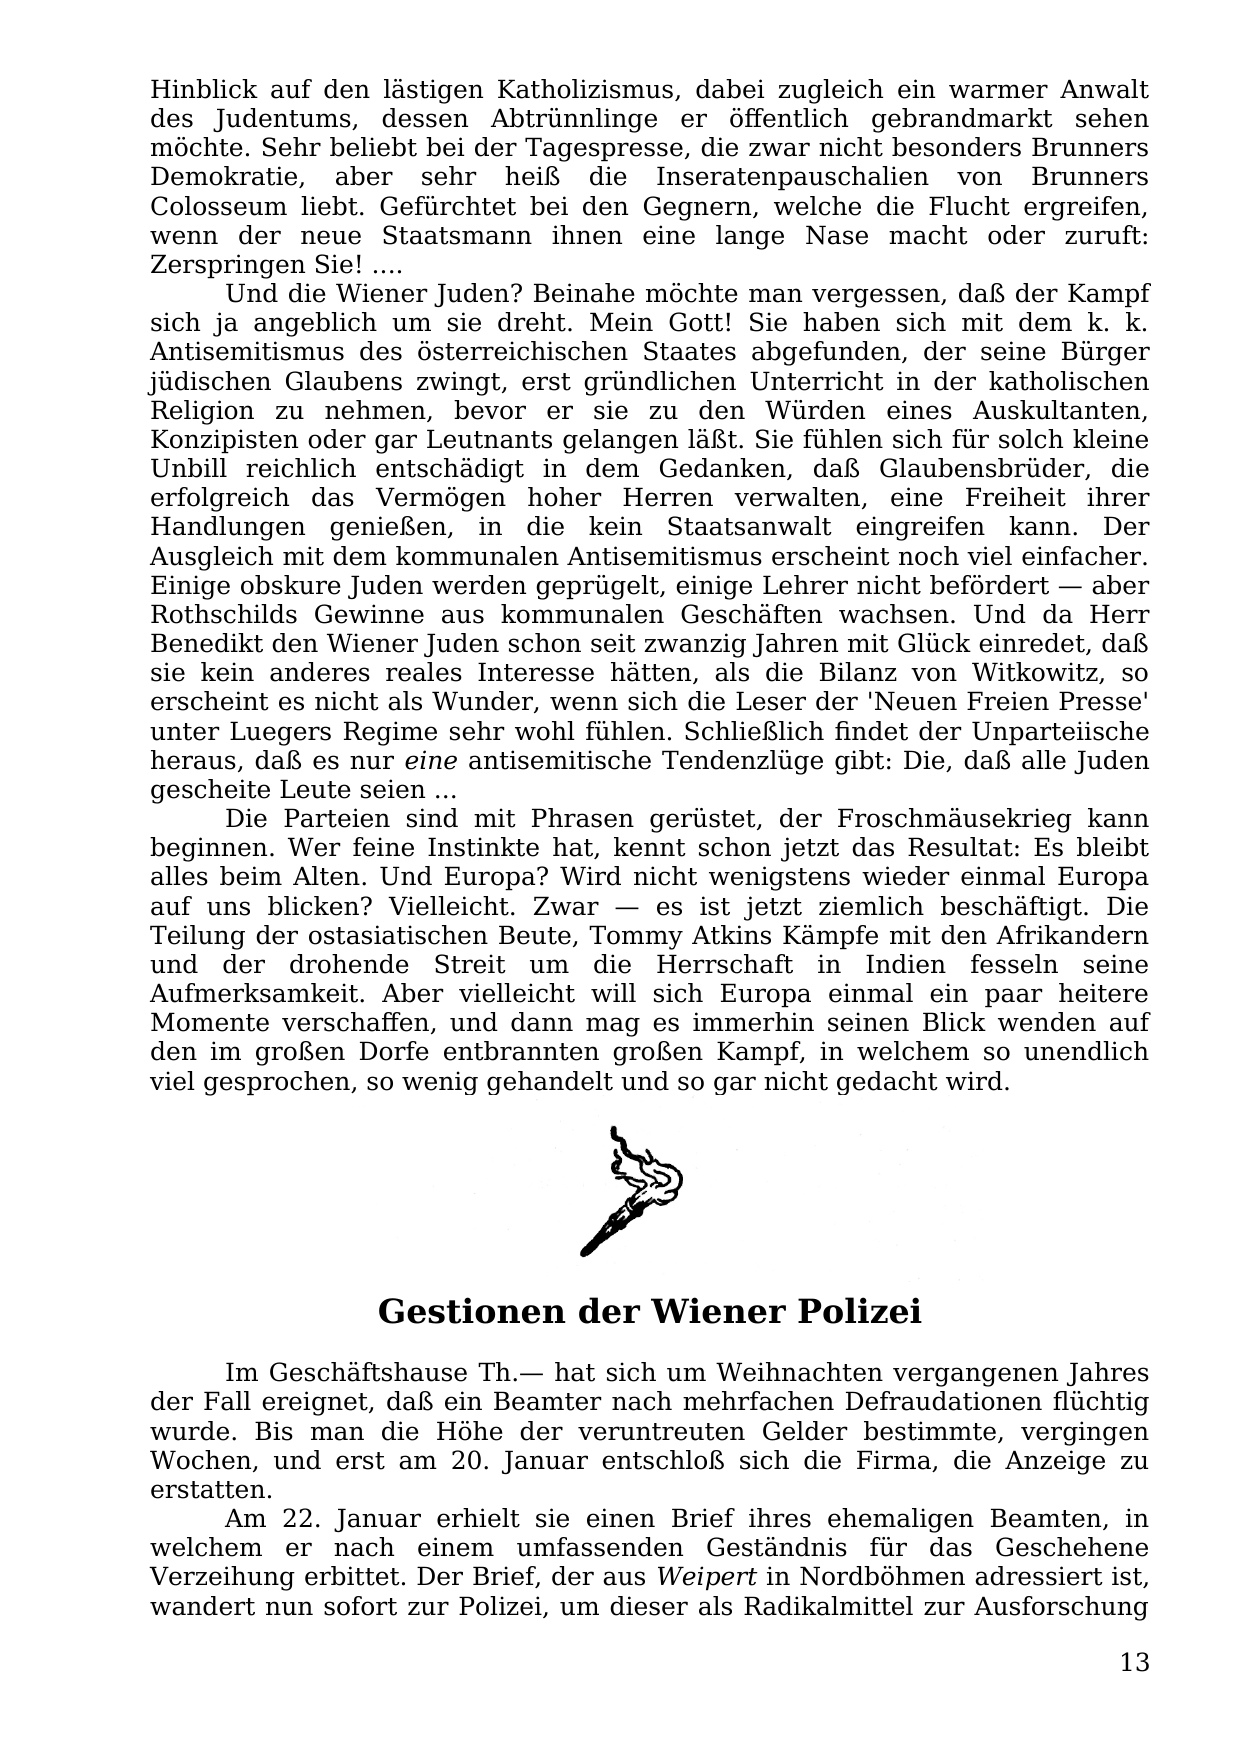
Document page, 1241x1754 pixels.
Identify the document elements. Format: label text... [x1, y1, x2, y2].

text Gestionen der Wiener Polizei [150, 1096, 1151, 1331]
text Am 22. Januar erhielt sie einen Brief ihres ehemaligen Beamten, in welchem er nach einem umfassenden Geständnis für das Geschehene Verzeihung erbittet. Der Brief, der aus Weipert in Nordböhmen adressiert ist, wandert nun sofort zur Polizei, um dieser als Radikalmittel zur Ausforschung [150, 1504, 1151, 1621]
picture [316, 1095, 985, 1282]
text Und die Wiener Juden? Beinahe möchte man vergessen, daß der Kampf sich ja angeblich um sie dreht. Mein Gott! Sie haben sich mit dem k. k. Antisemitismus des österreichischen Staates abgefunden, der seine Bürger jüdischen Glaubens zwingt, erst gründlichen Unterricht in der katholischen Religion zu nehmen, bevor er sie zu den Würden eines Auskultanten, Konzipisten oder gar Leutnants gelangen läßt. Sie fühlen sich für solch kleine Unbill reichlich entschädigt in dem Gedanken, daß Glaubensbrüder, die erfolgreich das Vermögen hoher Herren verwalten, eine Freiheit ihrer Handlungen genießen, in die kein Staatsanwalt eingreifen kann. Der Ausgleich mit dem kommunalen Antisemitismus erscheint noch viel einfacher. Einige obskure Juden werden geprügelt, einige Lehrer nicht befördert — aber Rothschilds Gewinne aus kommunalen Geschäften wachsen. Und da Herr Benedikt den Wiener Juden schon seit zwanzig Jahren mit Glück einredet, daß sie kein anderes reales Interesse hätten, als die Bilanz von Witkowitz, so erscheint es nicht als Wunder, wenn sich die Leser der 'Neuen Freien Presse' unter Luegers Regime sehr wohl fühlen. Schließlich findet der Unparteiische heraus, daß es nur eine antisemitische Tendenzlüge gibt: Die, daß alle Juden gescheite Leute seien ... [150, 279, 1151, 804]
text Im Geschäftshause Th.— hat sich um Weihnachten vergangenen Jahres der Fall ereignet, daß ein Beamter nach mehrfachen Defraudationen flüchtig wurde. Bis man die Höhe der veruntreuten Gelder bestimmte, vergingen Wochen, und erst am 20. Januar entschloß sich die Firma, die Anzeige zu erstatten. [150, 1331, 1151, 1504]
text Die Parteien sind mit Phrasen gerüstet, der Froschmäusekrieg kann beginnen. Wer feine Instinkte hat, kennt schon jetzt das Resultat: Es bleibt alles beim Alten. Und Europa? Wird nicht wenigstens wieder einmal Europa auf uns blicken? Vielleicht. Zwar — es ist jetzt ziemlich beschäftigt. Die Teilung der ostasiatischen Beute, Tommy Atkins Kämpfe mit den Afrikandern und der drohende Streit um die Herrschaft in Indien fesseln seine Aufmerksamkeit. Aber vielleicht will sich Europa einmal ein paar heitere Momente verschaffen, und dann mag es immerhin seinen Blick wenden auf den im großen Dorfe entbrannten großen Kampf, in welchem so unendlich viel gesprochen, so wenig gehandelt und so gar nicht gedacht wird. [150, 804, 1151, 1096]
text Hinblick auf den lästigen Katholizismus, dabei zugleich ein warmer Anwalt des Judentums, dessen Abtrünnlinge er öffentlich gebrandmarkt sehen möchte. Sehr beliebt bei der Tagespresse, die zwar nicht besonders Brunners Demokratie, aber sehr heiß die Inseratenpauschalien von Brunners Colosseum liebt. Gefürchtet bei den Gegnern, welche die Flucht ergreifen, wenn der neue Staatsmann ihnen eine lange Nase macht oder zuruft: Zerspringen Sie! .... [150, 75, 1151, 279]
